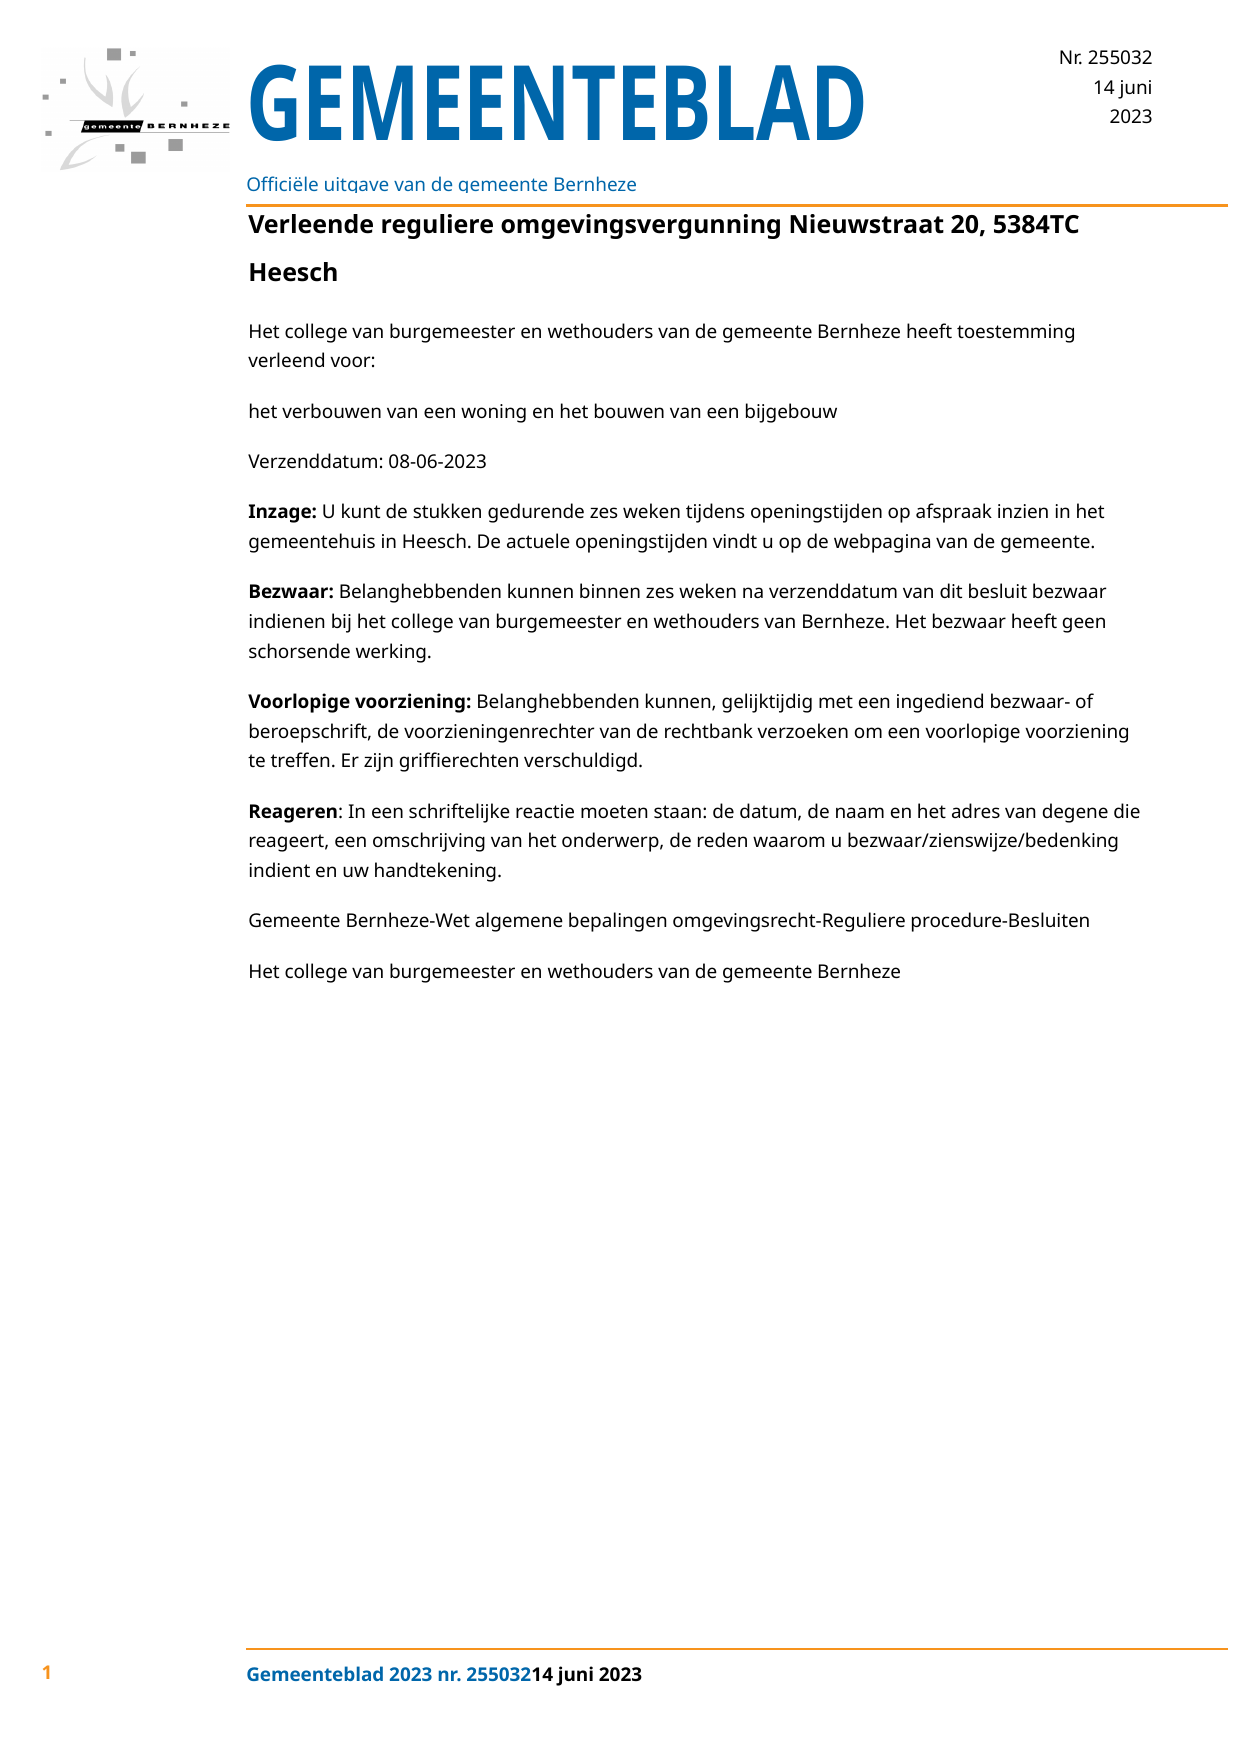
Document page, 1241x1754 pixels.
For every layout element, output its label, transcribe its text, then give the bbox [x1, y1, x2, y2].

text het verbouwen van een woning en het bouwen van een bijgebouw [248, 398, 1152, 424]
text Het college van burgemeester en wethouders van de gemeente Bernheze heeft toestemming verleend voor: [248, 318, 1152, 373]
text Verleende reguliere omgevingsvergunning Nieuwstraat 20, 5384TC Heesch [248, 207, 1152, 288]
text Reageren: In een schriftelijke reactie moeten staan: de datum, de naam en het adres van degene die reageert, een omschrijving van het onderwerp, de reden waarom u bezwaar/zienswijze/bedenking indient en uw handtekening. [248, 798, 1152, 883]
text Gemeente Bernheze-Wet algemene bepalingen omgevingsrecht-Reguliere procedure-Besluiten [248, 907, 1152, 933]
text Het college van burgemeester en wethouders van de gemeente Bernheze [248, 958, 1152, 984]
text Bezwaar: Belanghebbenden kunnen binnen zes weken na verzenddatum van dit besluit bezwaar indienen bij het college van burgemeester en wethouders van Bernheze. Het bezwaar heeft geen schorsende werking. [248, 579, 1152, 664]
text Voorlopige voorziening: Belanghebbenden kunnen, gelijktijdig met een ingediend bezwaar- of beroepschrift, de voorzieningenrechter van de rechtbank verzoeken om een voorlopige voorziening te treffen. Er zijn griffierechten verschuldigd. [248, 688, 1152, 773]
text Inzage: U kunt de stukken gedurende zes weken tijdens openingstijden op afspraak inzien in het gemeentehuis in Heesch. De actuele openingstijden vindt u op de webpagina van de gemeente. [248, 499, 1152, 554]
text Verzenddatum: 08-06-2023 [248, 448, 1152, 474]
picture [41, 47, 231, 172]
